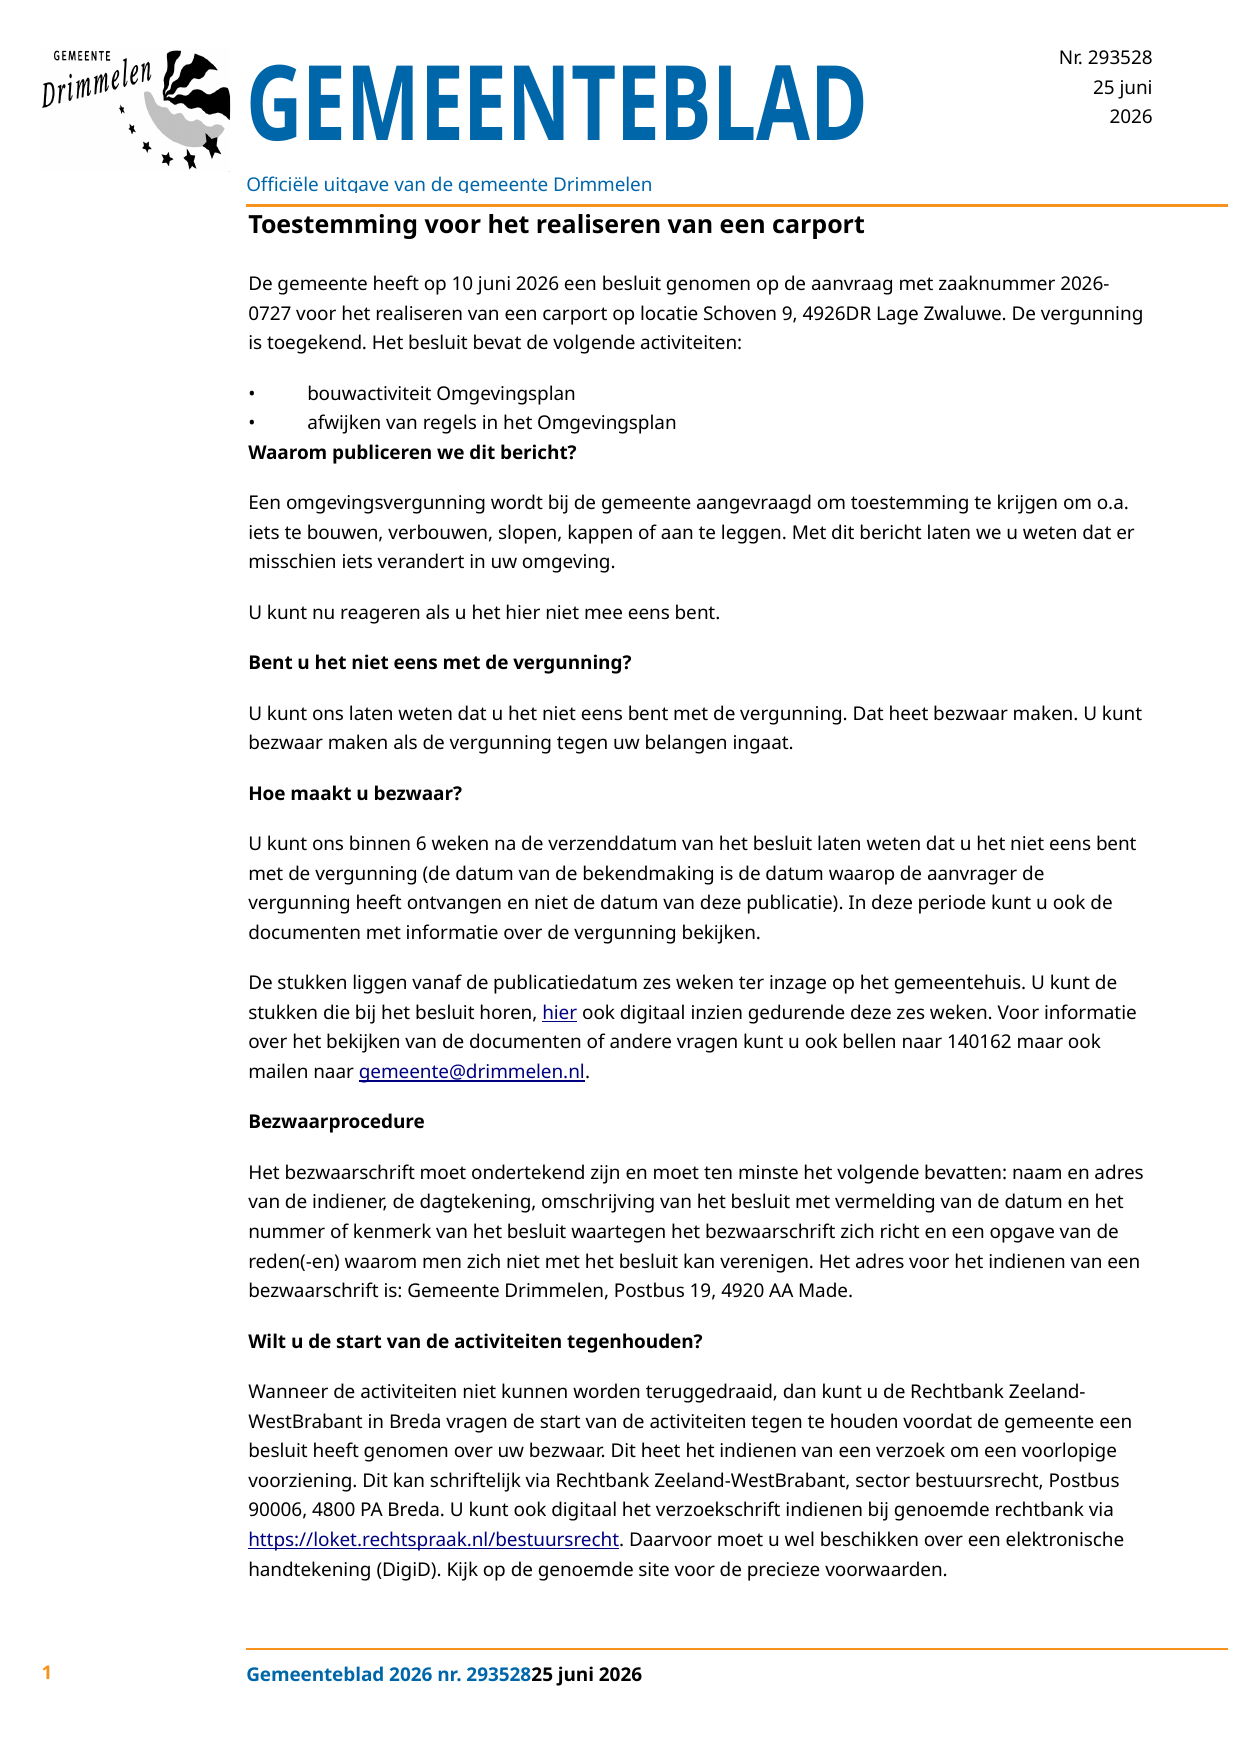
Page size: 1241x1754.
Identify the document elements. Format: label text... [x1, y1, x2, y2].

text U kunt nu reageren als u het hier niet mee eens bent. [248, 599, 1152, 625]
text Hoe maakt u bezwaar? [248, 780, 1152, 806]
text Toestemming voor het realiseren van een carport [248, 207, 1152, 241]
text De gemeente heeft op 10 juni 2026 een besluit genomen op de aanvraag met zaaknummer 2026-0727 voor het realiseren van een carport op locatie Schoven 9, 4926DR Lage Zwaluwe. De vergunning is toegekend. Het besluit bevat de volgende activiteiten: [248, 270, 1152, 355]
picture [41, 47, 231, 172]
text Bezwaarprocedure [248, 1109, 1152, 1134]
text De stukken liggen vanaf de publicatiedatum zes weken ter inzage op het gemeentehuis. U kunt de stukken die bij het besluit horen, hier ook digitaal inzien gedurende deze zes weken. Voor informatie over het bekijken van de documenten of andere vragen kunt u ook bellen naar 140162 maar ook mailen naar gemeente@drimmelen.nl. [248, 969, 1152, 1084]
list afwijken van regels in het Omgevingsplan [248, 409, 1152, 435]
text Wilt u de start van de activiteiten tegenhouden? [248, 1328, 1152, 1353]
text Waarom publiceren we dit bericht? [248, 439, 1152, 465]
text Bent u het niet eens met de vergunning? [248, 649, 1152, 675]
list bouwactiviteit Omgevingsplan [248, 380, 1152, 406]
text Wanneer de activiteiten niet kunnen worden teruggedraaid, dan kunt u de Rechtbank Zeeland-WestBrabant in Breda vragen de start van de activiteiten tegen te houden voordat de gemeente een besluit heeft genomen over uw bezwaar. Dit heet het indienen van een verzoek om een voorlopige voorziening. Dit kan schriftelijk via Rechtbank Zeeland-WestBrabant, sector bestuursrecht, Postbus 90006, 4800 PA Breda. U kunt ook digitaal het verzoekschrift indienen bij genoemde rechtbank via https://loket.rechtspraak.nl/bestuursrecht. Daarvoor moet u wel beschikken over een elektronische handtekening (DigiD). Kijk op de genoemde site voor de precieze voorwaarden. [248, 1378, 1152, 1581]
text Een omgevingsvergunning wordt bij de gemeente aangevraagd om toestemming te krijgen om o.a. iets te bouwen, verbouwen, slopen, kappen of aan te leggen. Met dit bericht laten we u weten dat er misschien iets verandert in uw omgeving. [248, 489, 1152, 574]
text Het bezwaarschrift moet ondertekend zijn en moet ten minste het volgende bevatten: naam en adres van de indiener, de dagtekening, omschrijving van het besluit met vermelding van de datum en het nummer of kenmerk van het besluit waartegen het bezwaarschrift zich richt en een opgave van de reden(-en) waarom men zich niet met het besluit kan verenigen. Het adres voor het indienen van een bezwaarschrift is: Gemeente Drimmelen, Postbus 19, 4920 AA Made. [248, 1159, 1152, 1303]
text U kunt ons laten weten dat u het niet eens bent met de vergunning. Dat heet bezwaar maken. U kunt bezwaar maken als de vergunning tegen uw belangen ingaat. [248, 700, 1152, 755]
text U kunt ons binnen 6 weken na de verzenddatum van het besluit laten weten dat u het niet eens bent met de vergunning (de datum van de bekendmaking is de datum waarop de aanvrager de vergunning heeft ontvangen en niet de datum van deze publicatie). In deze periode kunt u ook de documenten met informatie over de vergunning bekijken. [248, 830, 1152, 945]
